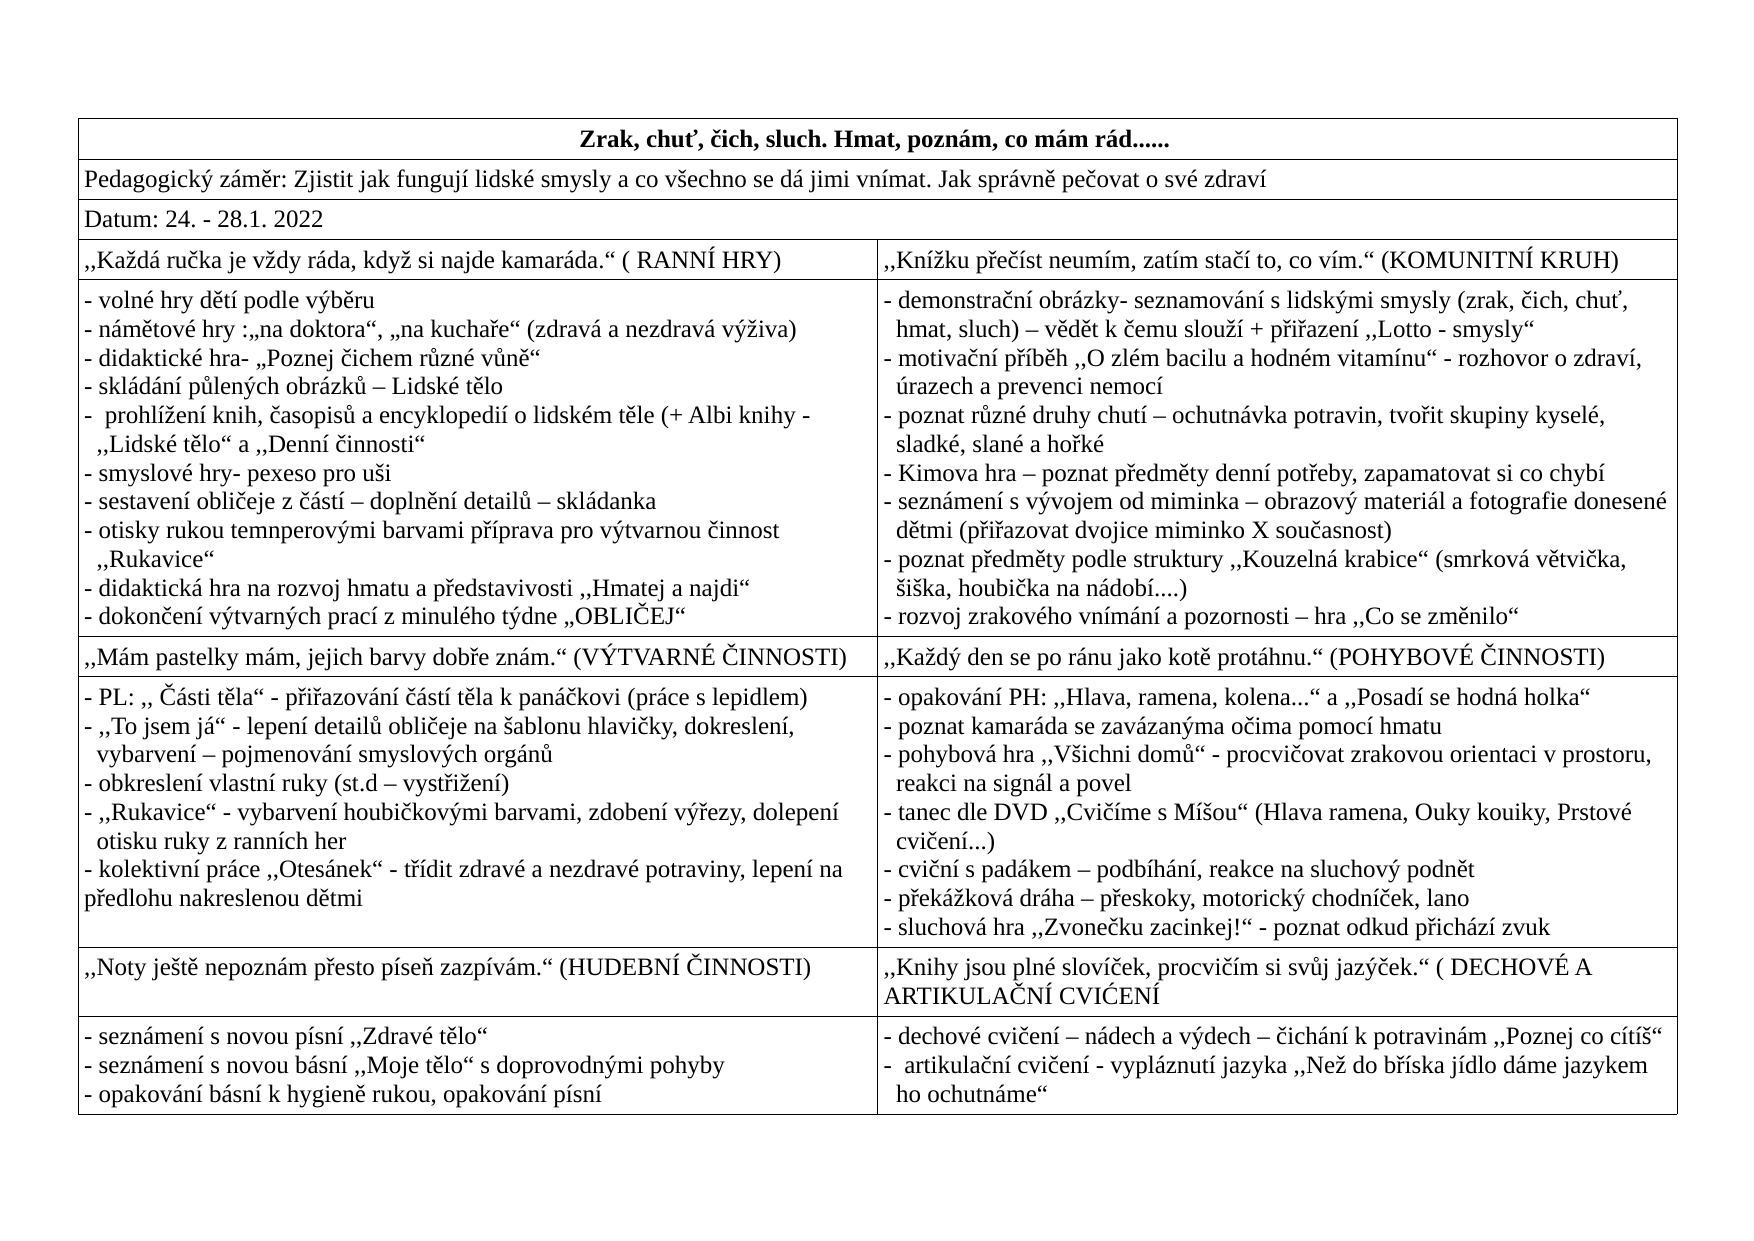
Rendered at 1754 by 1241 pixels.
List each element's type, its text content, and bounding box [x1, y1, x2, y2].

table_header Zrak, chuť, čich, sluch. Hmat, poznám, co mám rád...... [79, 119, 1677, 158]
table_cell ,,Mám pastelky mám, jejich barvy dobře znám.“ (VÝTVARNÉ ČINNOSTI) [79, 637, 877, 676]
table_cell ,,Noty ještě nepoznám přesto píseň zazpívám.“ (HUDEBNÍ ČINNOSTI) [79, 948, 877, 1016]
table_cell - opakování PH: ,,Hlava, ramena, kolena...“ a ,,Posadí se hodná holka“ - poznat kamaráda se zavázanýma očima pomocí hmatu - pohybová hra ,,Všichni domů“ - procvičovat zrakovou orientaci v prostoru, reakci na signál a povel - tanec dle DVD ,,Cvičíme s Míšou“ (Hlava ramena, Ouky kouiky, Prstové cvičení...) - cviční s padákem – podbíhání, reakce na sluchový podnět - překážková dráha – přeskoky, motorický chodníček, lano - sluchová hra ,,Zvonečku zacinkej!“ - poznat odkud přichází zvuk [878, 677, 1677, 947]
table_cell - demonstrační obrázky- seznamování s lidskými smysly (zrak, čich, chuť, hmat, sluch) – vědět k čemu slouží + přiřazení ,,Lotto - smysly“ - motivační příběh ,,O zlém bacilu a hodném vitamínu“ - rozhovor o zdraví, úrazech a prevenci nemocí - poznat různé druhy chutí – ochutnávka potravin, tvořit skupiny kyselé, sladké, slané a hořké - Kimova hra – poznat předměty denní potřeby, zapamatovat si co chybí - seznámení s vývojem od miminka – obrazový materiál a fotografie donesené dětmi (přiřazovat dvojice miminko X současnost) - poznat předměty podle struktury ,,Kouzelná krabice“ (smrková větvička, šiška, houbička na nádobí....) - rozvoj zrakového vnímání a pozornosti – hra ,,Co se změnilo“ [878, 280, 1677, 636]
table_cell ,,Knihy jsou plné slovíček, procvičím si svůj jazýček.“ ( DECHOVÉ A ARTIKULAČNÍ CVIĆENÍ [878, 948, 1677, 1016]
table_cell ,,Každá ručka je vždy ráda, když si najde kamaráda.“ ( RANNÍ HRY) [79, 240, 877, 279]
table_cell - volné hry dětí podle výběru - námětové hry :„na doktora“, „na kuchaře“ (zdravá a nezdravá výživa) - didaktické hra- „Poznej čichem různé vůně“ - skládání půlených obrázků – Lidské tělo - prohlížení knih, časopisů a encyklopedií o lidském těle (+ Albi knihy - ,,Lidské tělo“ a ,,Denní činnosti“ - smyslové hry- pexeso pro uši - sestavení obličeje z částí – doplnění detailů – skládanka - otisky rukou temnperovými barvami příprava pro výtvarnou činnost ,,Rukavice“ - didaktická hra na rozvoj hmatu a představivosti ,,Hmatej a najdi“ - dokončení výtvarných prací z minulého týdne „OBLIČEJ“ [79, 280, 877, 636]
table_cell ,,Každý den se po ránu jako kotě protáhnu.“ (POHYBOVÉ ČINNOSTI) [878, 637, 1677, 676]
table_cell - dechové cvičení – nádech a výdech – čichání k potravinám ,,Poznej co cítíš“ - artikulační cvičení - vypláznutí jazyka ,,Než do bříska jídlo dáme jazykem ho ochutnáme“ [878, 1017, 1677, 1113]
table_cell - seznámení s novou písní ,,Zdravé tělo“ - seznámení s novou básní ,,Moje tělo“ s doprovodnými pohyby - opakování básní k hygieně rukou, opakování písní [79, 1017, 877, 1113]
table_cell Datum: 24. - 28.1. 2022 [79, 200, 1677, 239]
table_cell - PL: ,, Části těla“ - přiřazování částí těla k panáčkovi (práce s lepidlem) - ,,To jsem já“ - lepení detailů obličeje na šablonu hlavičky, dokreslení, vybarvení – pojmenování smyslových orgánů - obkreslení vlastní ruky (st.d – vystřižení) - ,,Rukavice“ - vybarvení houbičkovými barvami, zdobení výřezy, dolepení otisku ruky z ranních her - kolektivní práce ,,Otesánek“ - třídit zdravé a nezdravé potraviny, lepení na předlohu nakreslenou dětmi [79, 677, 877, 947]
table_cell ,,Knížku přečíst neumím, zatím stačí to, co vím.“ (KOMUNITNÍ KRUH) [878, 240, 1677, 279]
table_cell Pedagogický záměr: Zjistit jak fungují lidské smysly a co všechno se dá jimi vnímat. Jak správně pečovat o své zdraví [79, 160, 1677, 199]
